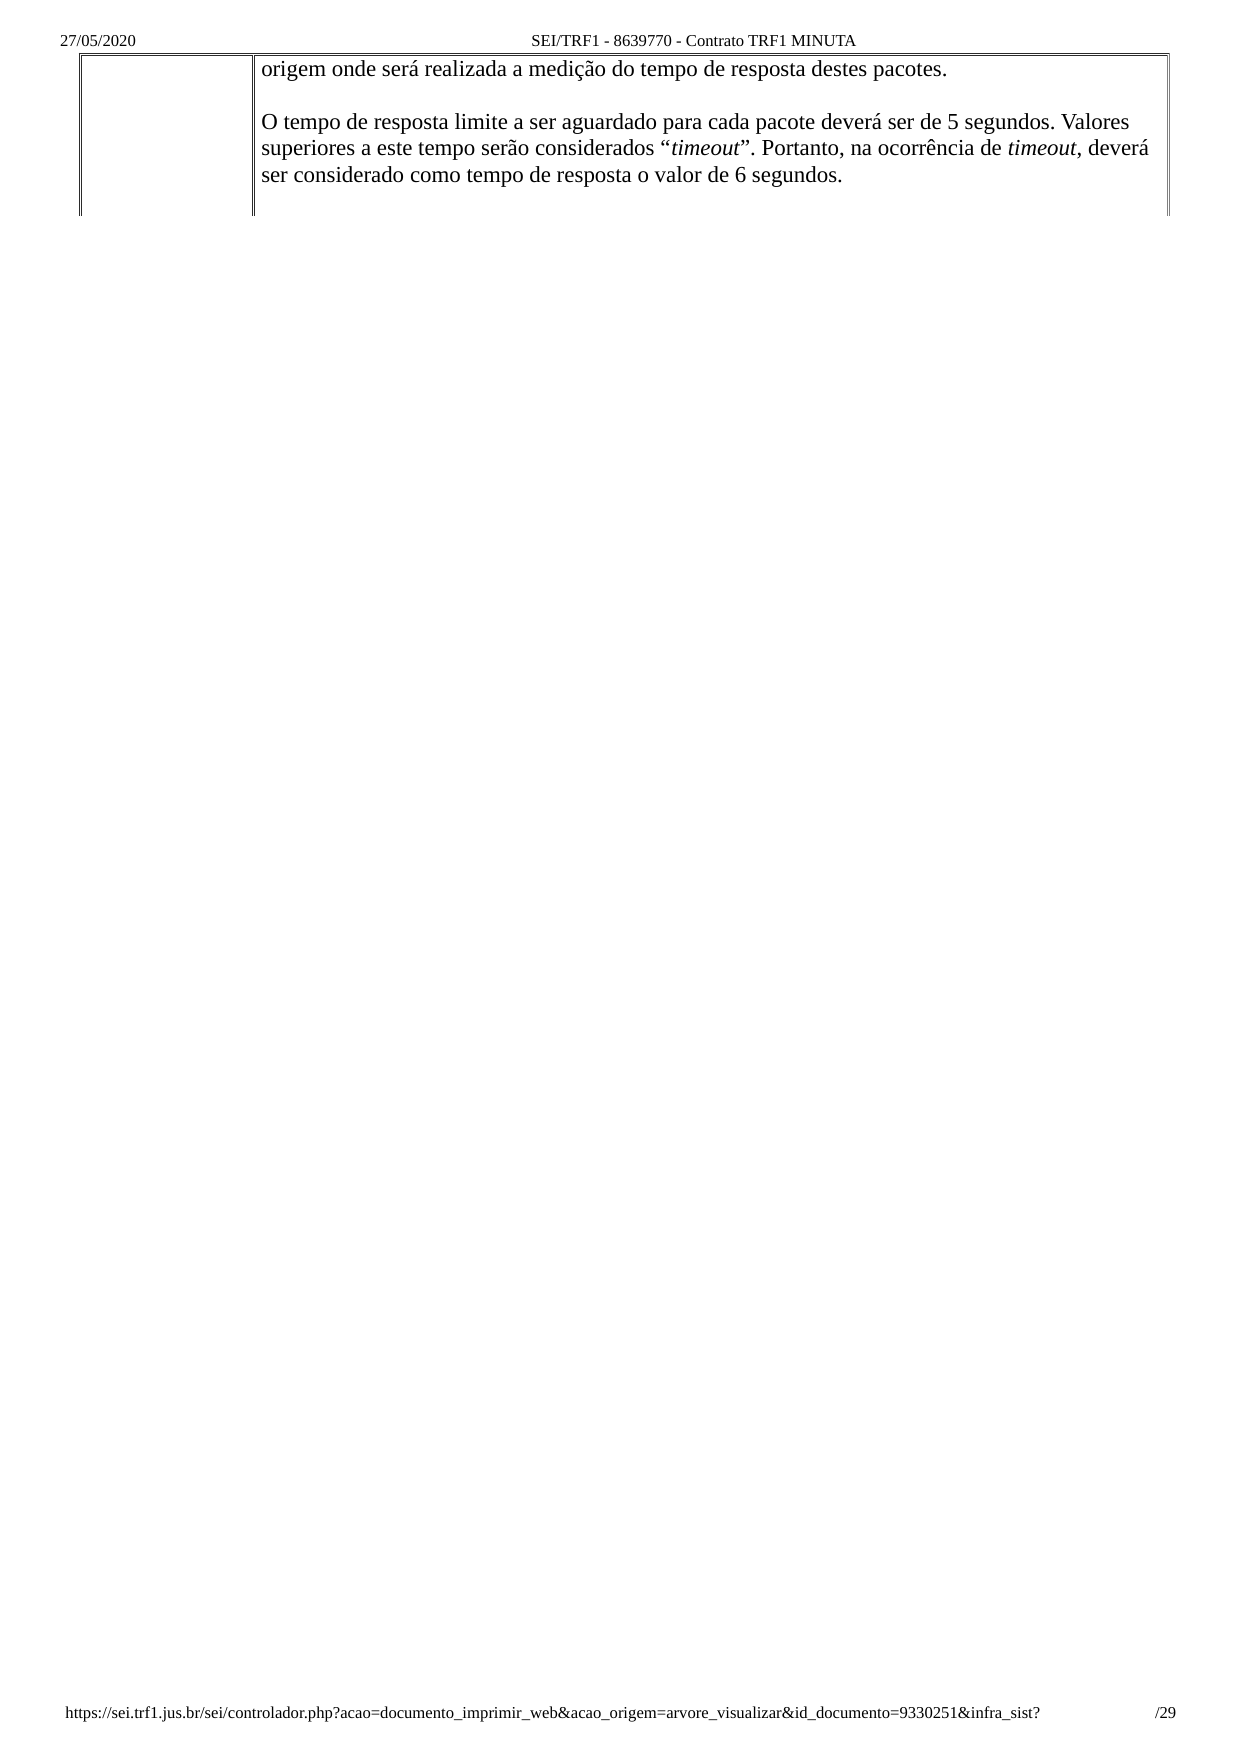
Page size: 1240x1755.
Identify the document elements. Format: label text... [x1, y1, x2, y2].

table_cell [82, 56, 252, 216]
table_cell origem onde será realizada a medição do tempo de resposta destes pacotes. O tempo de resposta limite a ser aguardado para cada pacote deverá ser de 5 segundos. Valores superiores a este tempo serão considerados “timeout”. Portanto, na ocorrência de timeout, deverá ser considerado como tempo de resposta o valor de 6 segundos. [255, 56, 1167, 216]
